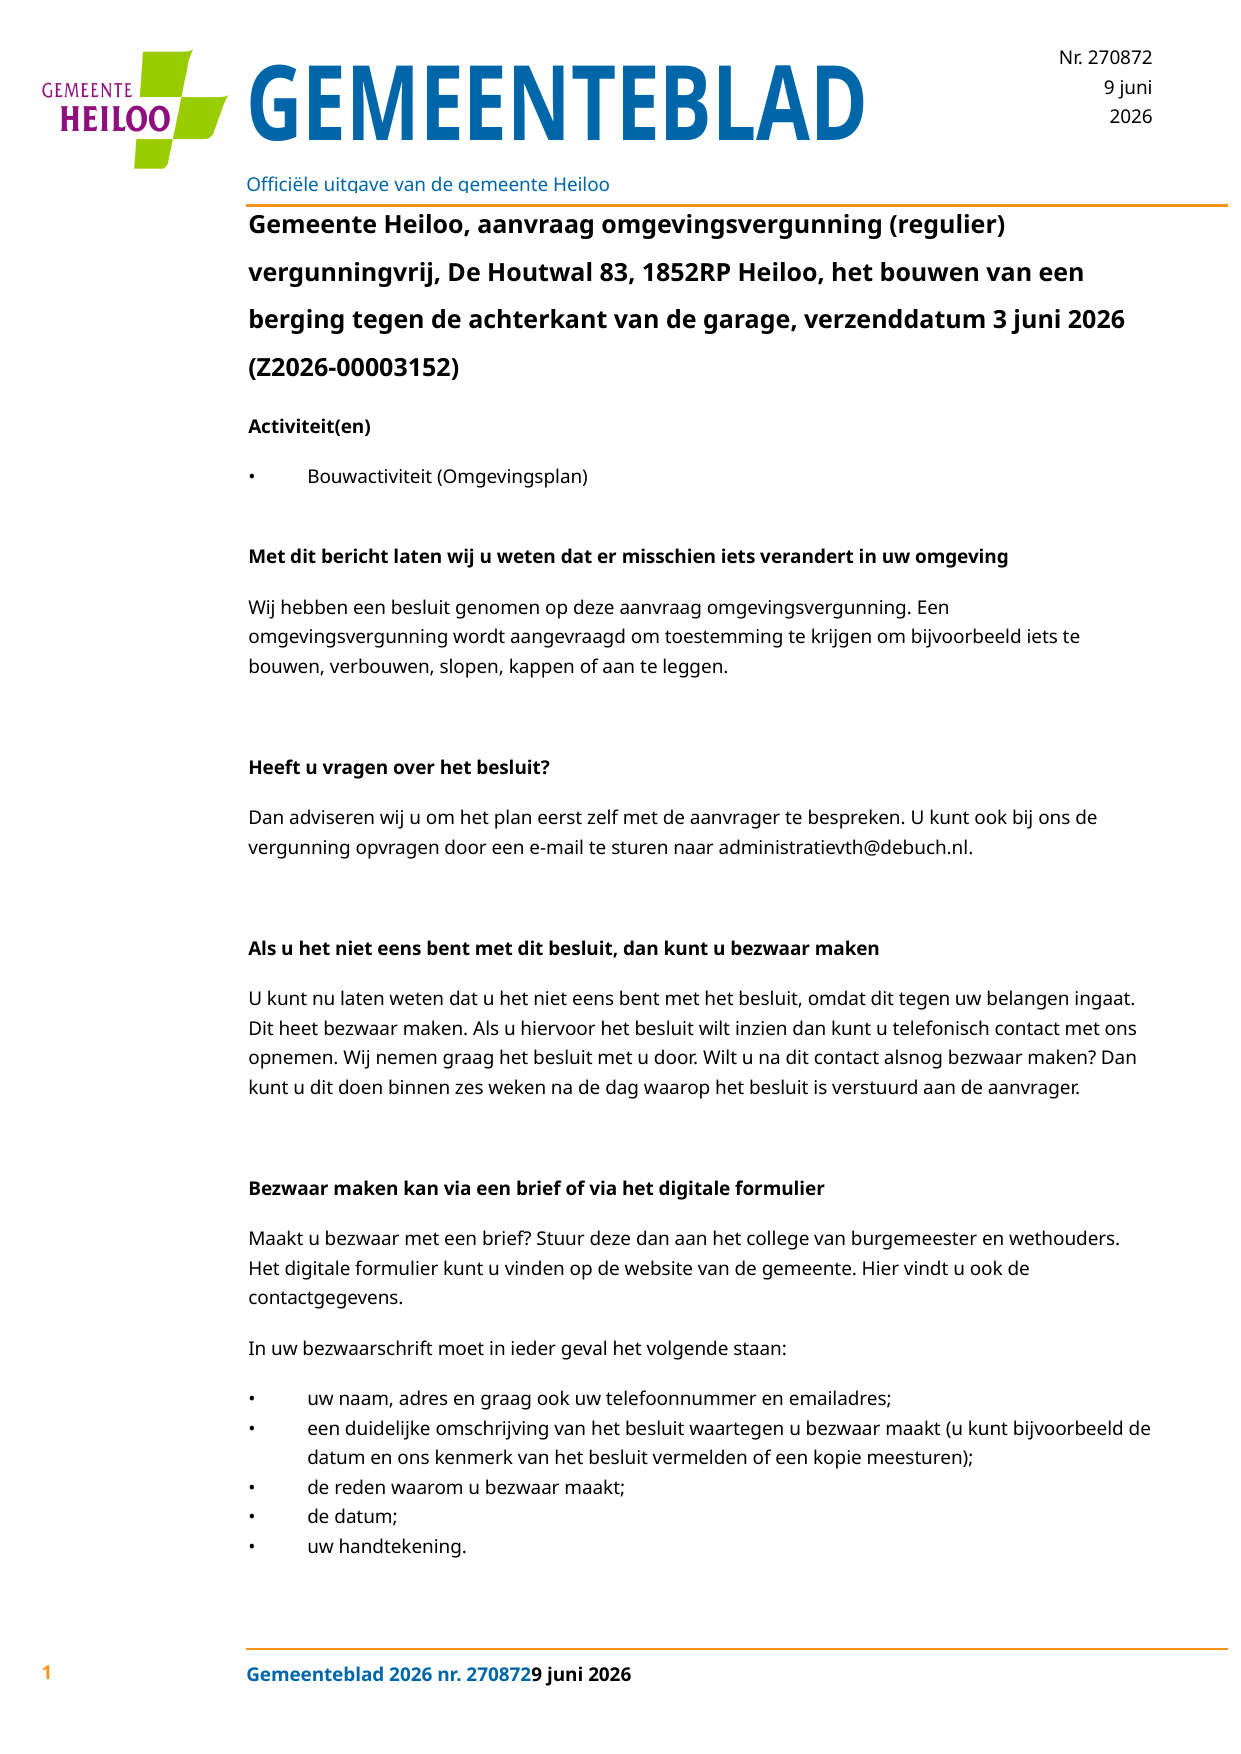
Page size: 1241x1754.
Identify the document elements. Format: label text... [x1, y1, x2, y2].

text Met dit bericht laten wij u weten dat er misschien iets verandert in uw omgeving [248, 543, 1152, 569]
text U kunt nu laten weten dat u het niet eens bent met het besluit, omdat dit tegen uw belangen ingaat. Dit heet bezwaar maken. Als u hiervoor het besluit wilt inzien dan kunt u telefonisch contact met ons opnemen. Wij nemen graag het besluit met u door. Wilt u na dit contact alsnog bezwaar maken? Dan kunt u dit doen binnen zes weken na de dag waarop het besluit is verstuurd aan de aanvrager. [248, 985, 1152, 1100]
list Bouwactiviteit (Omgevingsplan) [248, 463, 1152, 489]
text Dan adviseren wij u om het plan eerst zelf met de aanvrager te bespreken. U kunt ook bij ons de vergunning opvragen door een e-mail te sturen naar administratievth@debuch.nl. [248, 804, 1152, 860]
text Heeft u vragen over het besluit? [248, 754, 1152, 780]
text In uw bezwaarschrift moet in ieder geval het volgende staan: [248, 1335, 1152, 1361]
text Als u het niet eens bent met dit besluit, dan kunt u bezwaar maken [248, 935, 1152, 961]
list de datum; [248, 1503, 1152, 1529]
text Gemeente Heiloo, aanvraag omgevingsvergunning (regulier) vergunningvrij, De Houtwal 83, 1852RP Heiloo, het bouwen van een berging tegen de achterkant van de garage, verzenddatum 3 juni 2026 (Z2026-00003152) [248, 207, 1152, 384]
text Wij hebben een besluit genomen op deze aanvraag omgevingsvergunning. Een omgevingsvergunning wordt aangevraagd om toestemming te krijgen om bijvoorbeeld iets te bouwen, verbouwen, slopen, kappen of aan te leggen. [248, 594, 1152, 679]
list de reden waarom u bezwaar maakt; [248, 1474, 1152, 1500]
text Activiteit(en) [248, 413, 1152, 439]
list uw handtekening. [248, 1533, 1152, 1559]
list een duidelijke omschrijving van het besluit waartegen u bezwaar maakt (u kunt bijvoorbeeld de datum en ons kenmerk van het besluit vermelden of een kopie meesturen); [248, 1415, 1152, 1470]
text Maakt u bezwaar met een brief? Stuur deze dan aan het college van burgemeester en wethouders. Het digitale formulier kunt u vinden op de website van de gemeente. Hier vindt u ook de contactgegevens. [248, 1225, 1152, 1310]
text Bezwaar maken kan via een brief of via het digitale formulier [248, 1175, 1152, 1201]
picture [41, 47, 231, 172]
list uw naam, adres en graag ook uw telefoonnummer en emailadres; [248, 1385, 1152, 1411]
